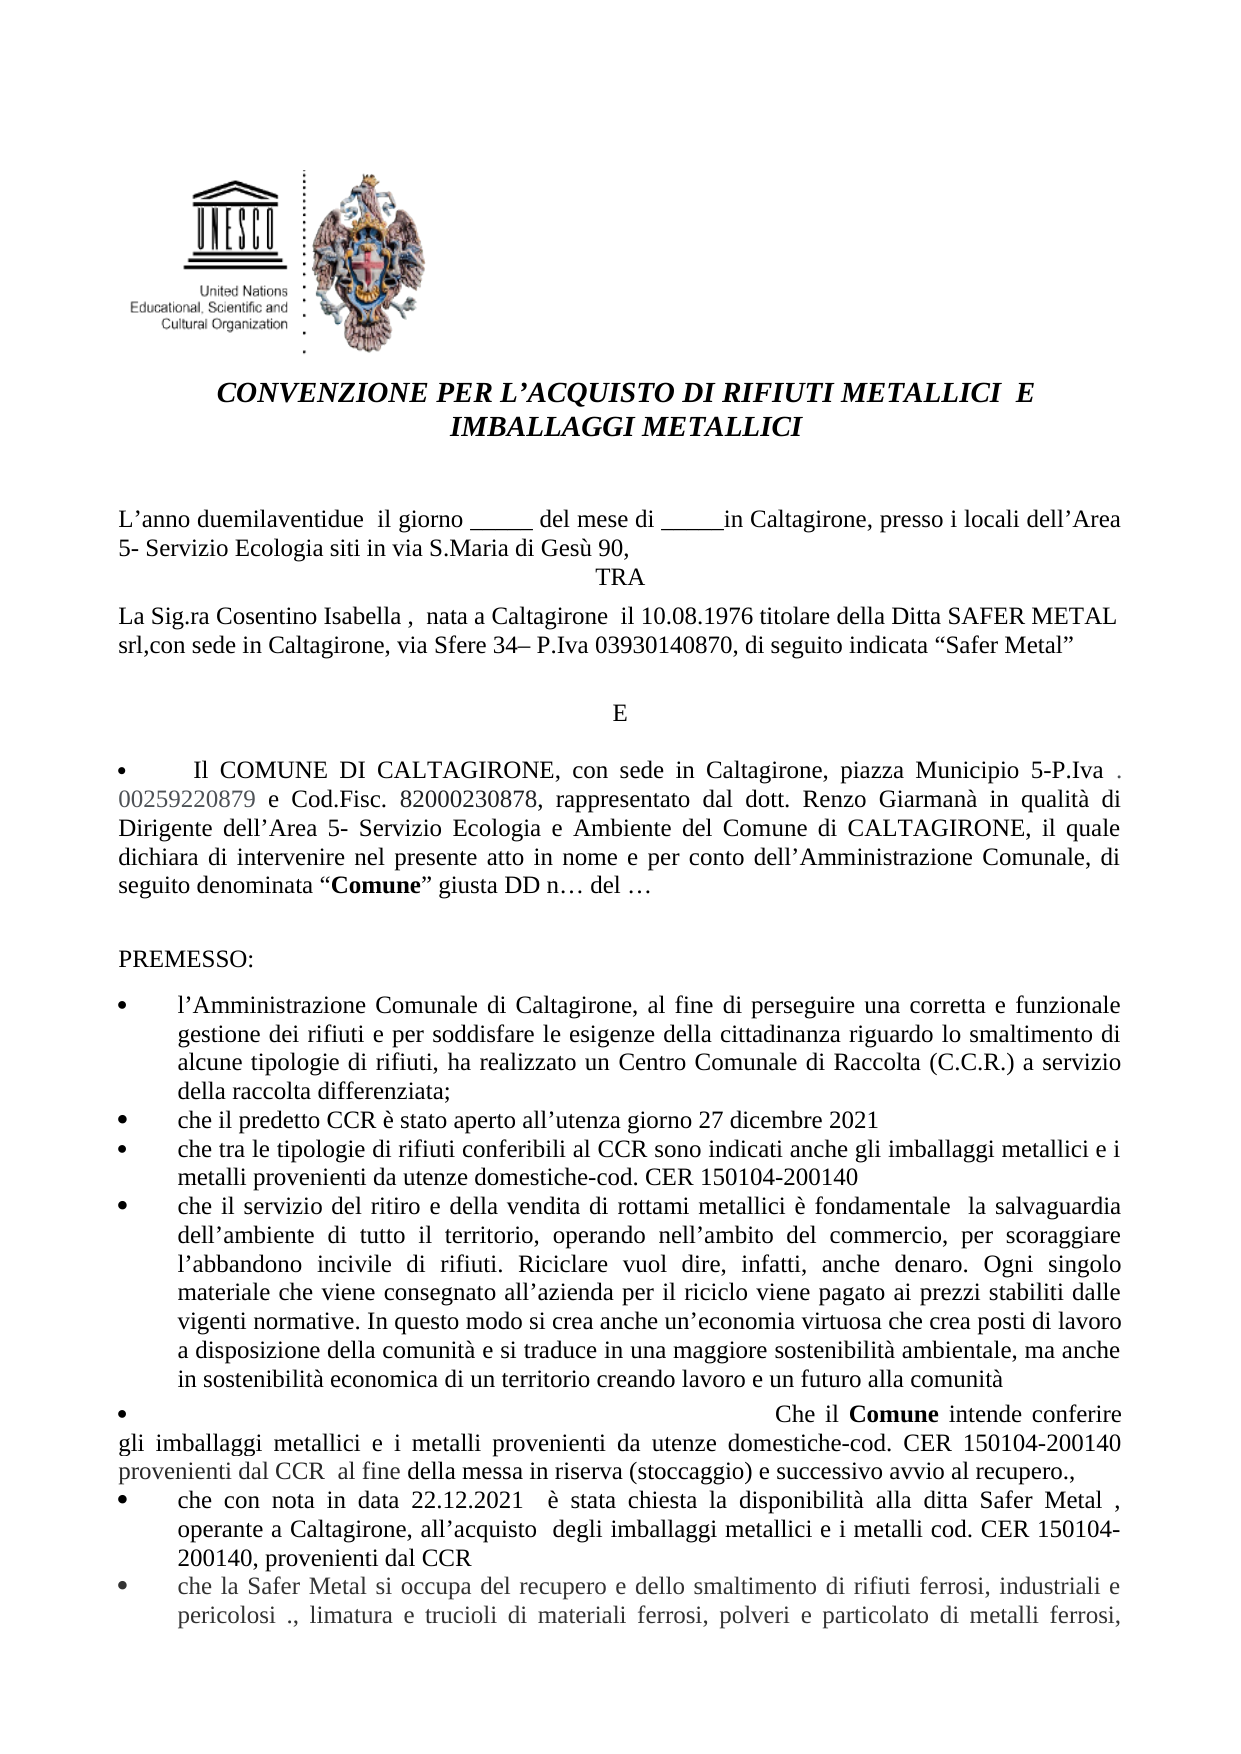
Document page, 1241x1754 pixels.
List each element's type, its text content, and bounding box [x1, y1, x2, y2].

text La Sig.ra Cosentino Isabella , nata a Caltagirone il 10.08.1976 titolare della Ditta SAFER METAL srl,con sede in Caltagirone, via Sfere 34– P.Iva 03930140870, di seguito indicata “Safer Metal” [118, 601, 1122, 659]
text TRA [118, 562, 1122, 591]
list che tra le tipologie di rifiuti conferibili al CCR sono indicati anche gli imballaggi metallici e i metalli provenienti da utenze domestiche-cod. CER 150104-200140 [118, 1134, 1122, 1191]
text L’anno duemilaventidue il giorno _____ del mese di _____in Caltagirone, presso i locali dell’Area 5- Servizio Ecologia siti in via S.Maria di Gesù 90, [118, 504, 1122, 562]
list che la Safer Metal si occupa del recupero e dello smaltimento di rifiuti ferrosi, industriali e pericolosi ., limatura e trucioli di materiali ferrosi, polveri e particolato di metalli ferrosi, [118, 1571, 1122, 1629]
list che il predetto CCR è stato aperto all’utenza giorno 27 dicembre 2021 [118, 1105, 1122, 1134]
text IMBALLAGGI METALLICI [133, 409, 1122, 442]
text PREMESSO: [118, 944, 1122, 973]
text CONVENZIONE PER L’ACQUISTO DI RIFIUTI METALLICI E [133, 375, 1122, 409]
list Il COMUNE DI CALTAGIRONE, con sede in Caltagirone, piazza Municipio 5-P.Iva . 00259220879 e Cod.Fisc. 82000230878, rappresentato dal dott. Renzo Giarmanà in qualità di Dirigente dell’Area 5- Servizio Ecologia e Ambiente del Comune di CALTAGIRONE, il quale dichiara di intervenire nel presente atto in nome e per conto dell’Amministrazione Comunale, di seguito denominata “Comune” giusta DD n… del … [118, 755, 1122, 899]
list Che il Comune intende conferire gli imballaggi metallici e i metalli provenienti da utenze domestiche-cod. CER 150104-200140 provenienti dal CCR al fine della messa in riserva (stoccaggio) e successivo avvio al recupero., [118, 1399, 1122, 1485]
text E [118, 698, 1122, 727]
list che il servizio del ritiro e della vendita di rottami metallici è fondamentale la salvaguardia dell’ambiente di tutto il territorio, operando nell’ambito del commercio, per scoraggiare l’abbandono incivile di rifiuti. Riciclare vuol dire, infatti, anche denaro. Ogni singolo materiale che viene consegnato all’azienda per il riciclo viene pagato ai prezzi stabiliti dalle vigenti normative. In questo modo si crea anche un’economia virtuosa che crea posti di lavoro a disposizione della comunità e si traduce in una maggiore sostenibilità ambientale, ma anche in sostenibilità economica di un territorio creando lavoro e un futuro alla comunità [118, 1191, 1122, 1392]
list che con nota in data 22.12.2021 è stata chiesta la disponibilità alla ditta Safer Metal , operante a Caltagirone, all’acquisto degli imballaggi metallici e i metalli cod. CER 150104-200140, provenienti dal CCR [118, 1485, 1122, 1571]
list l’Amministrazione Comunale di Caltagirone, al fine di perseguire una corretta e funzionale gestione dei rifiuti e per soddisfare le esigenze della cittadinanza riguardo lo smaltimento di alcune tipologie di rifiuti, ha realizzato un Centro Comunale di Raccolta (C.C.R.) a servizio della raccolta differenziata; [118, 990, 1122, 1105]
